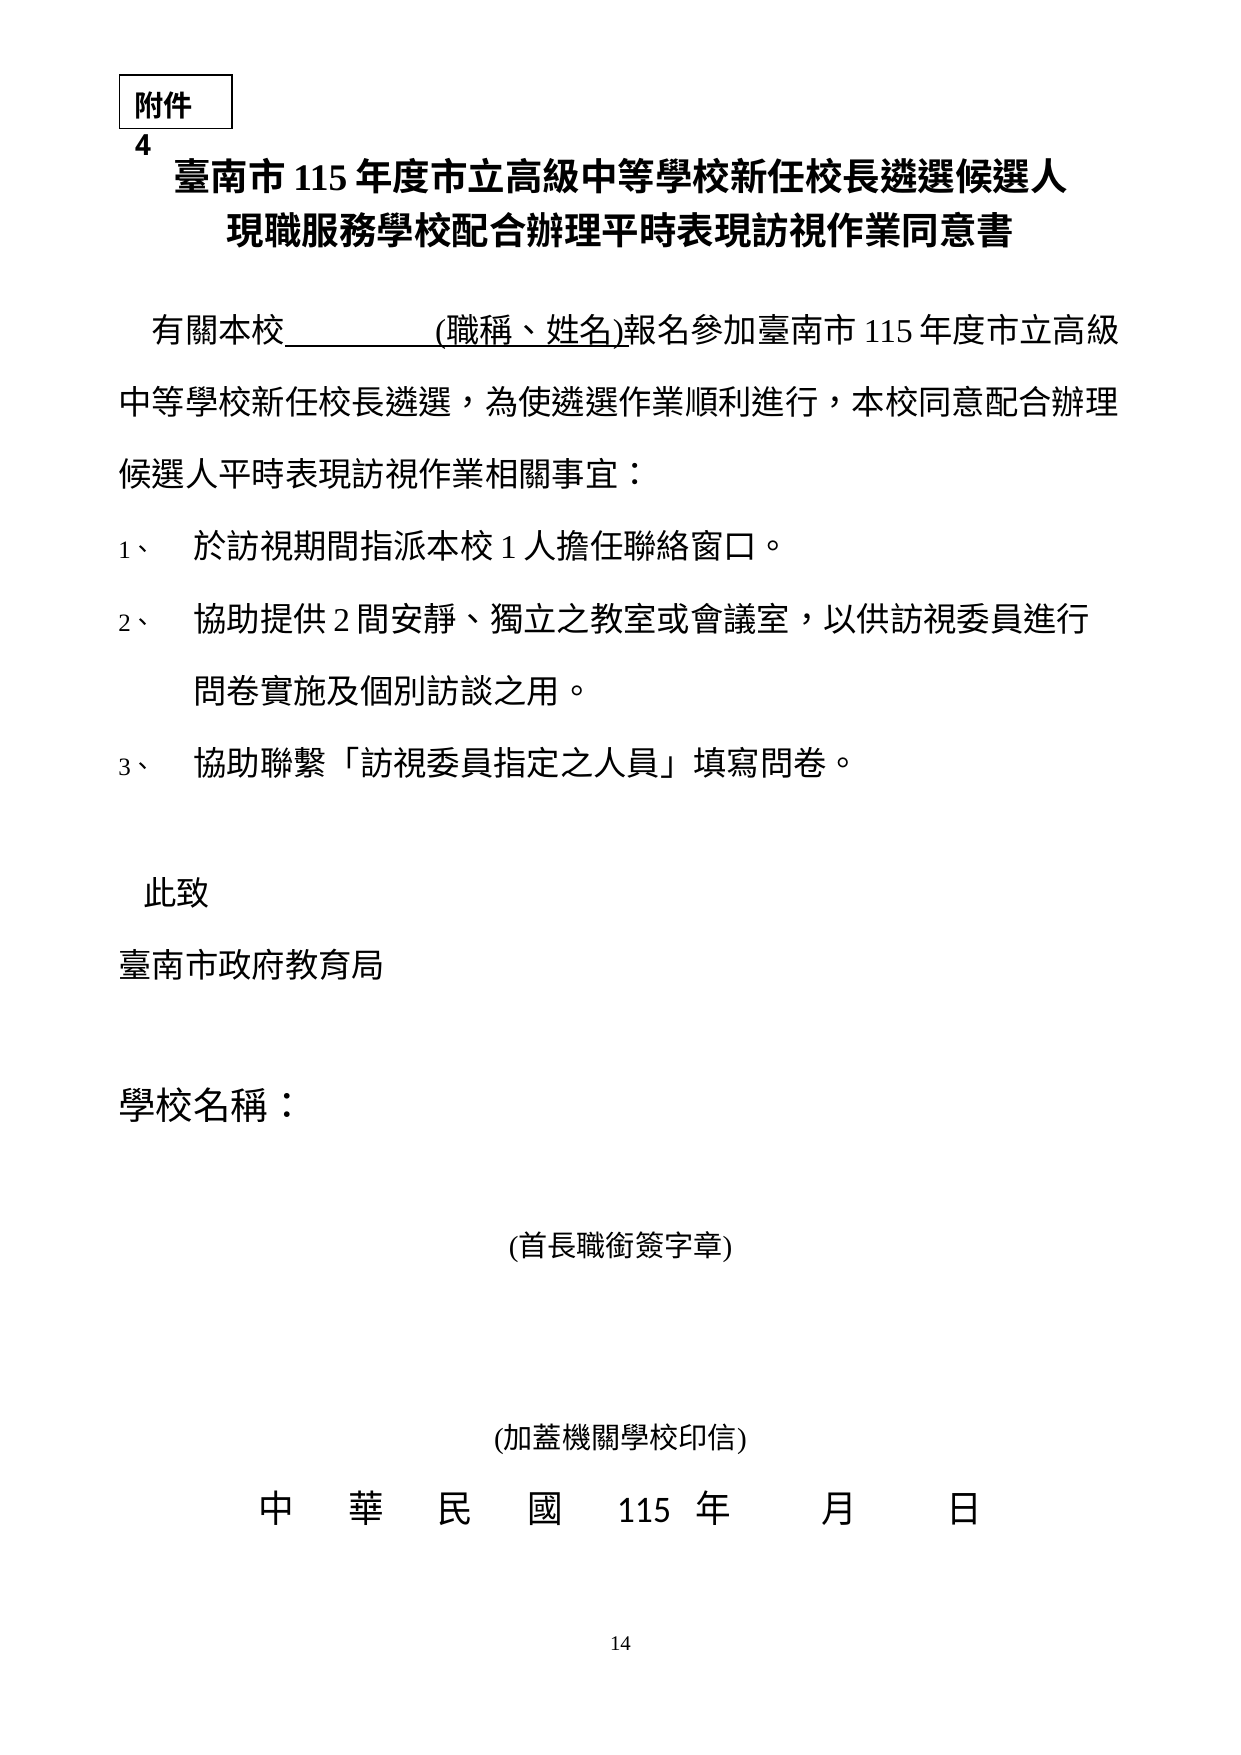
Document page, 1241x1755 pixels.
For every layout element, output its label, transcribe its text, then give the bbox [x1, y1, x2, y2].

text 有關本校 (職稱、姓名)報名參加臺南市115年度市立高級中等學校新任校長遴選，為使遴選作業順利進行，本校同意配合辦理候選人平時表現訪視作業相關事宜： [118, 303, 1122, 496]
list 協助聯繫「訪視委員指定之人員」填寫問卷。 [118, 737, 1122, 785]
list 協助提供2間安靜、獨立之教室或會議室，以供訪視委員進行問卷實施及個別訪談之用。 [118, 592, 1122, 713]
text 中 華 民 國 115 年 月 日 [118, 1478, 1122, 1533]
text 現職服務學校配合辦理平時表現訪視作業同意書 [118, 201, 1122, 255]
list 於訪視期間指派本校1人擔任聯絡窗口。 [118, 520, 1122, 568]
text 臺南市政府教育局 [118, 939, 1122, 987]
text (加蓋機關學校印信) [118, 1415, 1122, 1457]
text 此致 [118, 867, 1122, 915]
text (首長職銜簽字章) [118, 1222, 1122, 1264]
text 臺南市115年度市立高級中等學校新任校長遴選候選人 [118, 147, 1122, 201]
text 學校名稱： [118, 1076, 1122, 1130]
